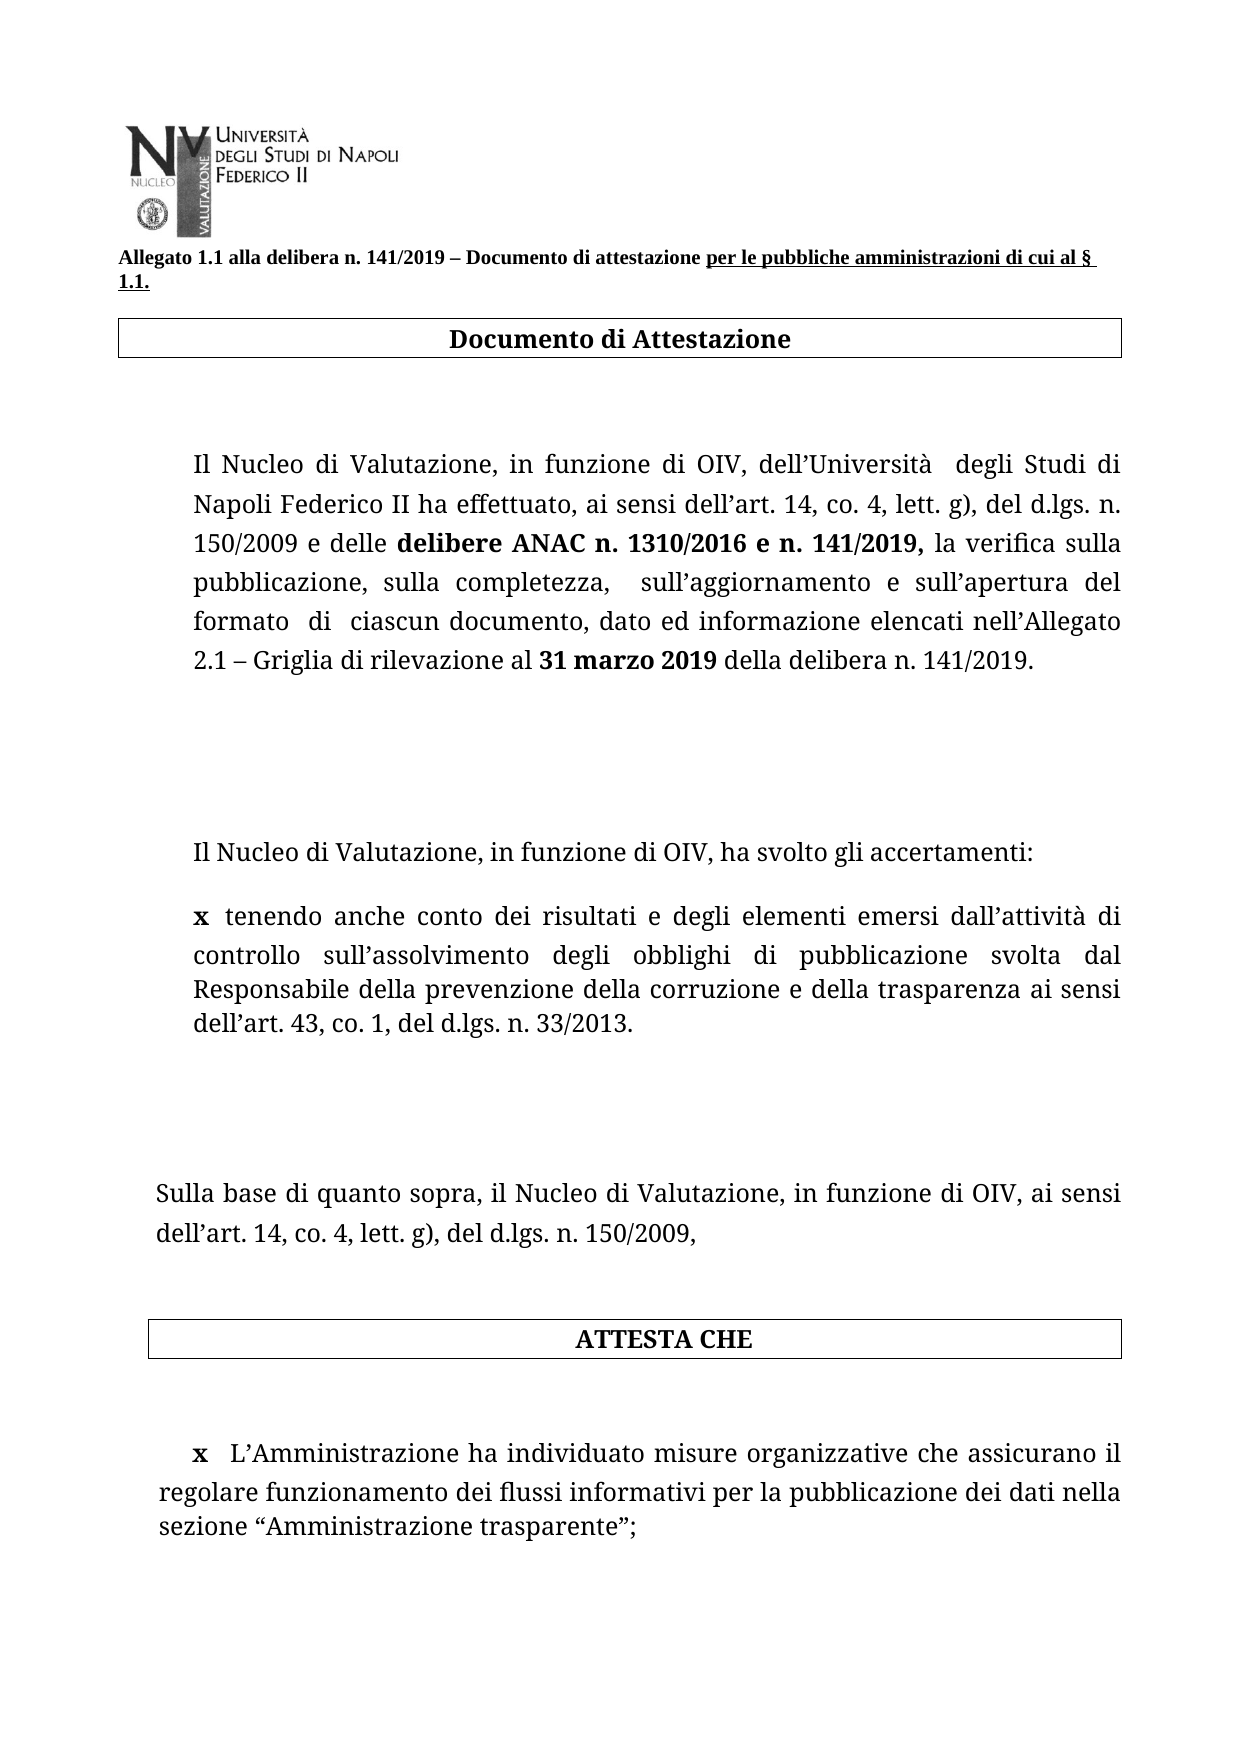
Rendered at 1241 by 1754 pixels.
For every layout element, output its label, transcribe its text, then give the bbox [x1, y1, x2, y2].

text Il Nucleo di Valutazione, in funzione di OIV, ha svolto gli accertamenti: [193, 834, 1122, 868]
text ATTESTA CHE [149, 1320, 1121, 1358]
text Sulla base di quanto sopra, il Nucleo di Valutazione, in funzione di OIV, ai sensi dell’art. 14, co. 4, lett. g), del d.lgs. n. 150/2009, [156, 1176, 1122, 1249]
text x l’Amministrazione ha individuato misure organizzative che assicurano il regolare funzionamento dei flussi informativi per la pubblicazione dei dati nella sezione “Amministrazione trasparente”; [158, 1418, 1122, 1543]
text Documento di Attestazione [119, 319, 1121, 357]
text x tenendo anche conto dei risultati e degli elementi emersi dall’attività di controllo sull’assolvimento degli obblighi di pubblicazione svolta dal Responsabile della prevenzione della corruzione e della trasparenza ai sensi dell’art. 43, co. 1, del d.lgs. n. 33/2013. [193, 881, 1122, 1040]
text Il Nucleo di Valutazione, in funzione di OIV, dell’Università degli Studi di Napoli Federico II ha effettuato, ai sensi dell’art. 14, co. 4, lett. g), del d.lgs. n. 150/2009 e delle delibere ANAC n. 1310/2016 e n. 141/2019, la verifica sulla pubblicazione, sulla completezza, sull’aggiornamento e sull’apertura del formato di ciascun documento, dato ed informazione elencati nell’Allegato 2.1 – Griglia di rilevazione al 31 marzo 2019 della delibera n. 141/2019. [193, 447, 1122, 677]
text Allegato 1.1 alla delibera n. 141/2019 – Documento di attestazione per le pubbliche amministrazioni di cui al § 1.1. [118, 245, 1122, 293]
